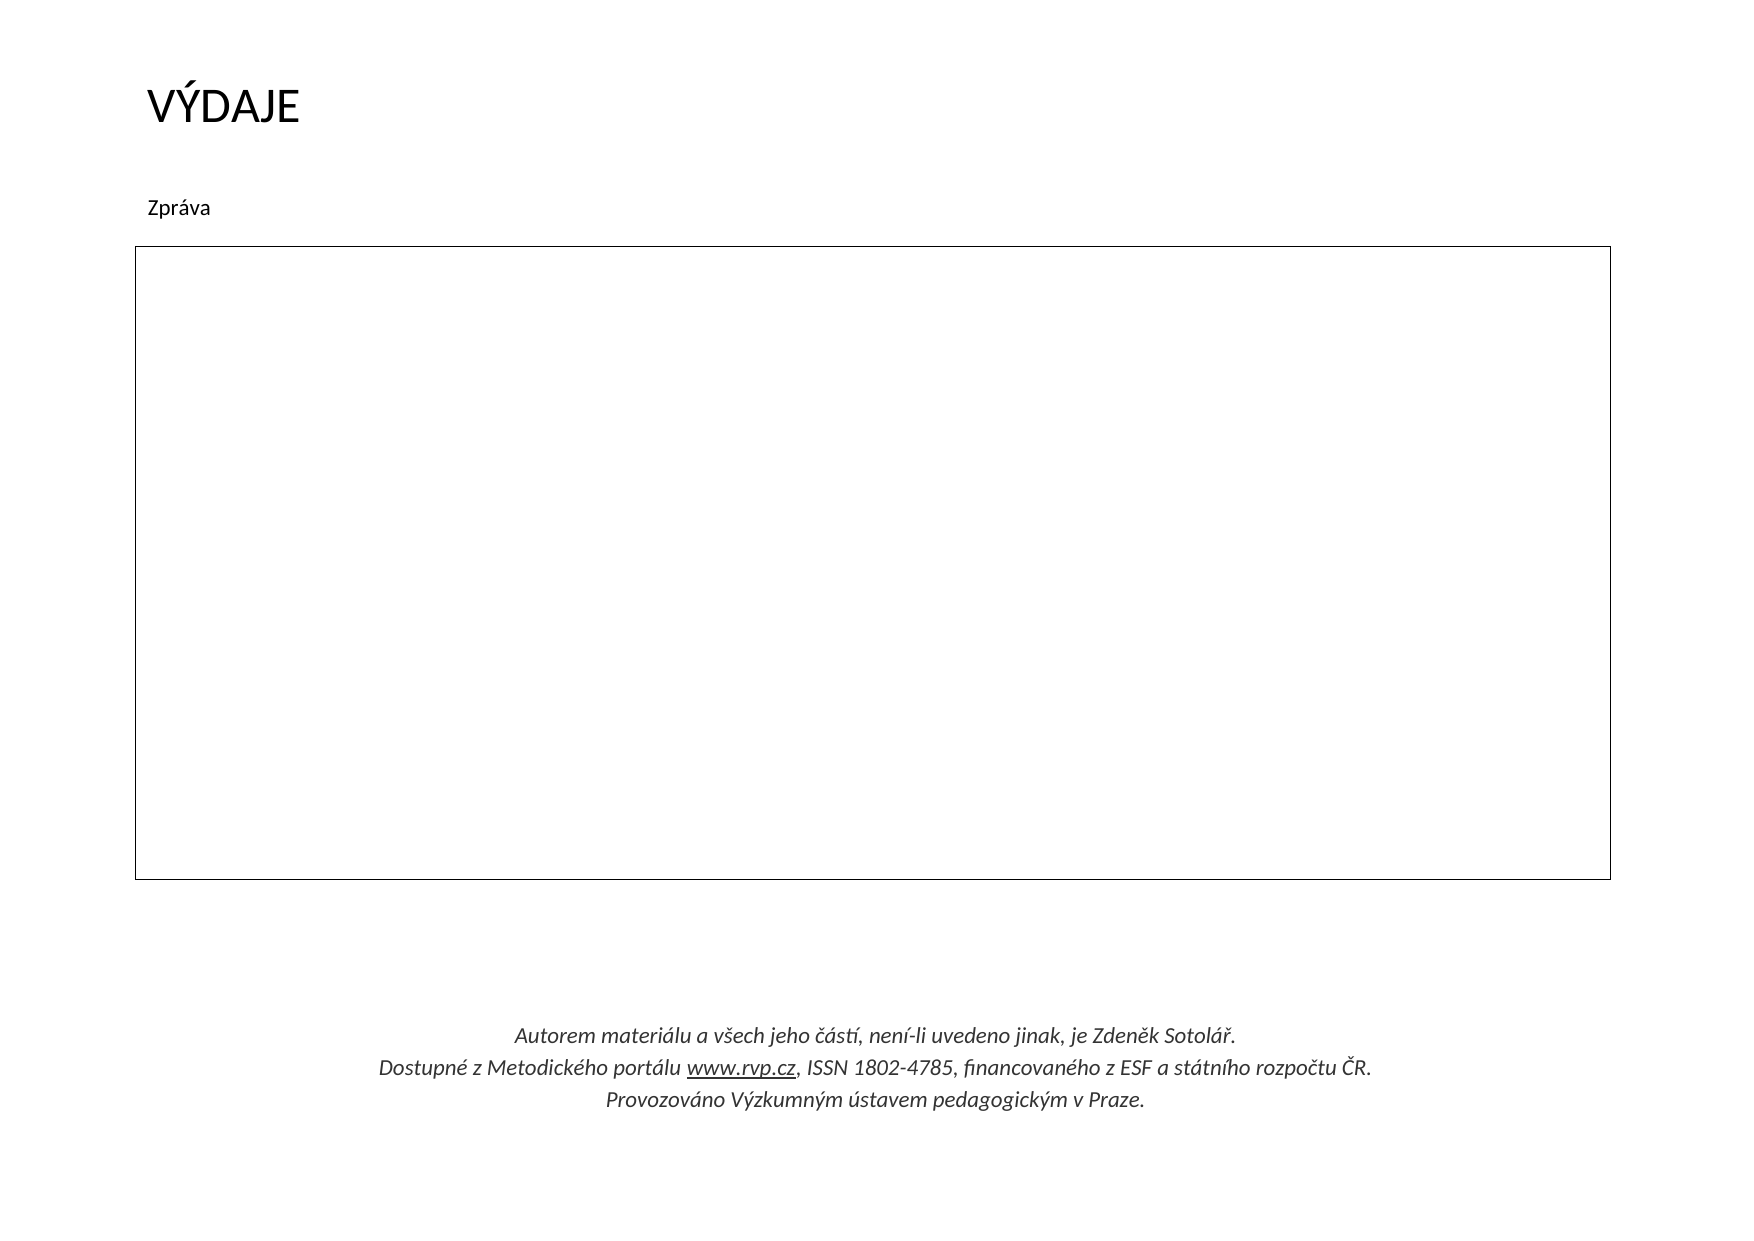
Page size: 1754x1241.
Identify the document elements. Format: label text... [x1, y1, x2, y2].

table_header [136, 247, 1610, 879]
text Zpráva [148, 193, 1606, 221]
